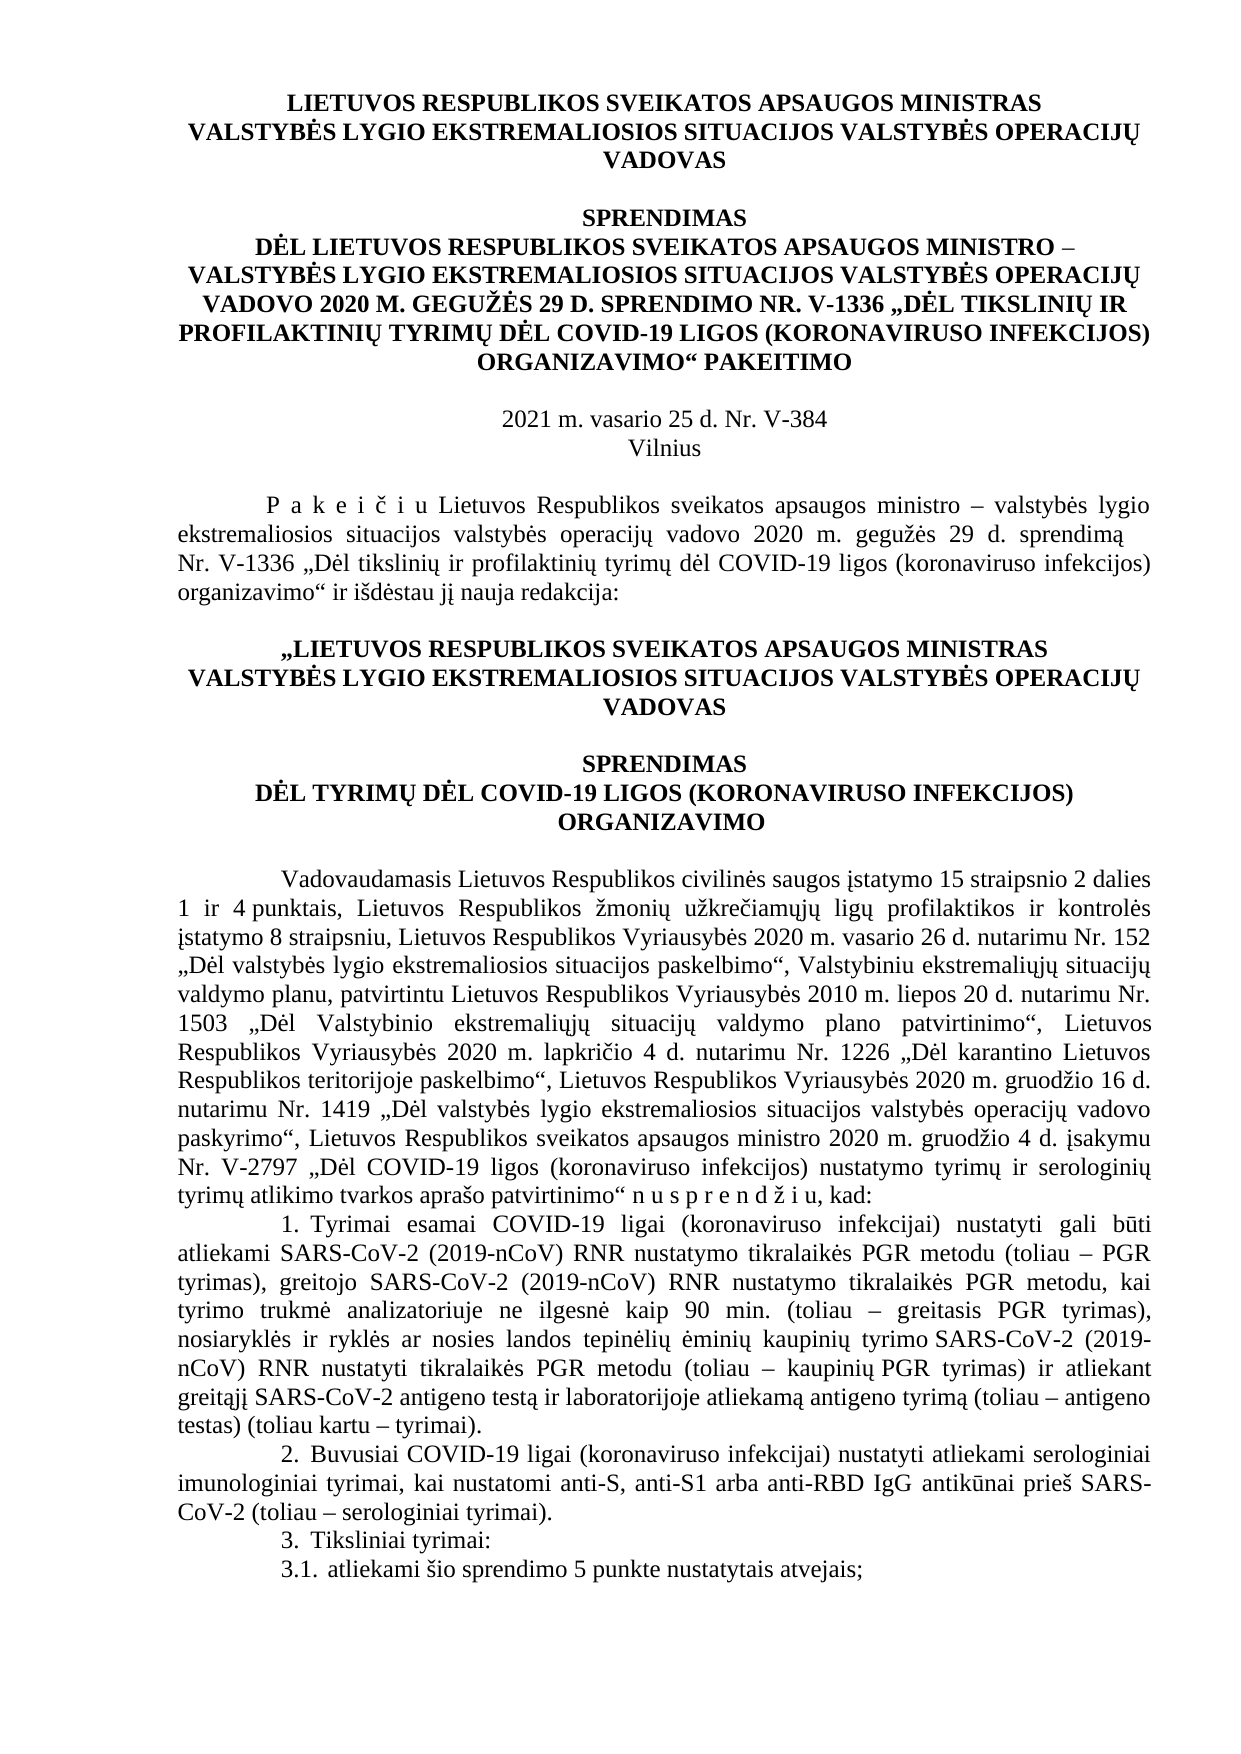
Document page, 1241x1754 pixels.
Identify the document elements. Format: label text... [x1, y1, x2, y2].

text SPRENDIMAS [177, 749, 1152, 778]
text DĖL TYRIMŲ DĖL COVID-19 LIGOS (KORONAVIRUSO INFEKCIJOS) ORGANIZAVIMO [177, 778, 1152, 835]
text „LIETUVOS RESPUBLIKOS SVEIKATOS APSAUGOS MINISTRAS [177, 634, 1152, 663]
text 1. Tyrimai esamai COVID-19 ligai (koronaviruso infekcijai) nustatyti gali būti atliekami SARS-CoV-2 (2019-nCoV) RNR nustatymo tikralaikės PGR metodu (toliau – PGR tyrimas), greitojo SARS-CoV-2 (2019-nCoV) RNR nustatymo tikralaikės PGR metodu, kai tyrimo trukmė analizatoriuje ne ilgesnė kaip 90 min. (toliau – greitasis PGR tyrimas), nosiaryklės ir ryklės ar nosies landos tepinėlių ėminių kaupinių tyrimo SARS-CoV-2 (2019-nCoV) RNR nustatyti tikralaikės PGR metodu (toliau – kaupinių PGR tyrimas) ir atliekant greitąjį SARS-CoV-2 antigeno testą ir laboratorijoje atliekamą antigeno tyrimą (toliau – antigeno testas) (toliau kartu – tyrimai). [177, 1209, 1152, 1439]
text P a k e i č i u Lietuvos Respublikos sveikatos apsaugos ministro – valstybės lygio ekstremaliosios situacijos valstybės operacijų vadovo 2020 m. gegužės 29 d. sprendimą Nr. V-1336 „Dėl tikslinių ir profilaktinių tyrimų dėl COVID-19 ligos (koronaviruso infekcijos) organizavimo“ ir išdėstau jį nauja redakcija: [177, 490, 1152, 605]
text VALSTYBĖS LYGIO EKSTREMALIOSIOS SITUACIJOS VALSTYBĖS OPERACIJŲ VADOVAS [177, 117, 1152, 174]
text Vilnius [177, 433, 1152, 462]
text LIETUVOS RESPUBLIKOS SVEIKATOS APSAUGOS MINISTRAS [177, 88, 1152, 117]
text 3. Tiksliniai tyrimai: [177, 1525, 1152, 1554]
text SPRENDIMAS [177, 203, 1152, 232]
text 2. Buvusiai COVID-19 ligai (koronaviruso infekcijai) nustatyti atliekami serologiniai imunologiniai tyrimai, kai nustatomi anti-S, anti-S1 arba anti-RBD IgG antikūnai prieš SARS-CoV-2 (toliau – serologiniai tyrimai). [177, 1439, 1152, 1525]
text VALSTYBĖS LYGIO EKSTREMALIOSIOS SITUACIJOS VALSTYBĖS OPERACIJŲ VADOVO 2020 M. GEGUŽĖS 29 D. SPRENDIMO NR. V-1336 „DĖL TIKSLINIŲ IR PROFILAKTINIŲ TYRIMŲ DĖL COVID-19 LIGOS (KORONAVIRUSO INFEKCIJOS) ORGANIZAVIMO“ PAKEITIMO [177, 260, 1152, 375]
text 2021 m. vasario 25 d. Nr. V-384 [177, 404, 1152, 433]
text Vadovaudamasis Lietuvos Respublikos civilinės saugos įstatymo 15 straipsnio 2 dalies 1 ir 4 punktais, Lietuvos Respublikos žmonių užkrečiamųjų ligų profilaktikos ir kontrolės įstatymo 8 straipsniu, Lietuvos Respublikos Vyriausybės 2020 m. vasario 26 d. nutarimu Nr. 152 „Dėl valstybės lygio ekstremaliosios situacijos paskelbimo“, Valstybiniu ekstremaliųjų situacijų valdymo planu, patvirtintu Lietuvos Respublikos Vyriausybės 2010 m. liepos 20 d. nutarimu Nr. 1503 „Dėl Valstybinio ekstremaliųjų situacijų valdymo plano patvirtinimo“, Lietuvos Respublikos Vyriausybės 2020 m. lapkričio 4 d. nutarimu Nr. 1226 „Dėl karantino Lietuvos Respublikos teritorijoje paskelbimo“, Lietuvos Respublikos Vyriausybės 2020 m. gruodžio 16 d. nutarimu Nr. 1419 „Dėl valstybės lygio ekstremaliosios situacijos valstybės operacijų vadovo paskyrimo“, Lietuvos Respublikos sveikatos apsaugos ministro 2020 m. gruodžio 4 d. įsakymu Nr. V-2797 „Dėl COVID-19 ligos (koronaviruso infekcijos) nustatymo tyrimų ir serologinių tyrimų atlikimo tvarkos aprašo patvirtinimo“ n u s p r e n d ž i u, kad: [177, 864, 1152, 1209]
text 3.1. atliekami šio sprendimo 5 punkte nustatytais atvejais; [177, 1554, 1152, 1583]
text VALSTYBĖS LYGIO EKSTREMALIOSIOS SITUACIJOS VALSTYBĖS OPERACIJŲ VADOVAS [177, 663, 1152, 720]
text DĖL LIETUVOS RESPUBLIKOS SVEIKATOS APSAUGOS MINISTRO – [177, 232, 1152, 260]
